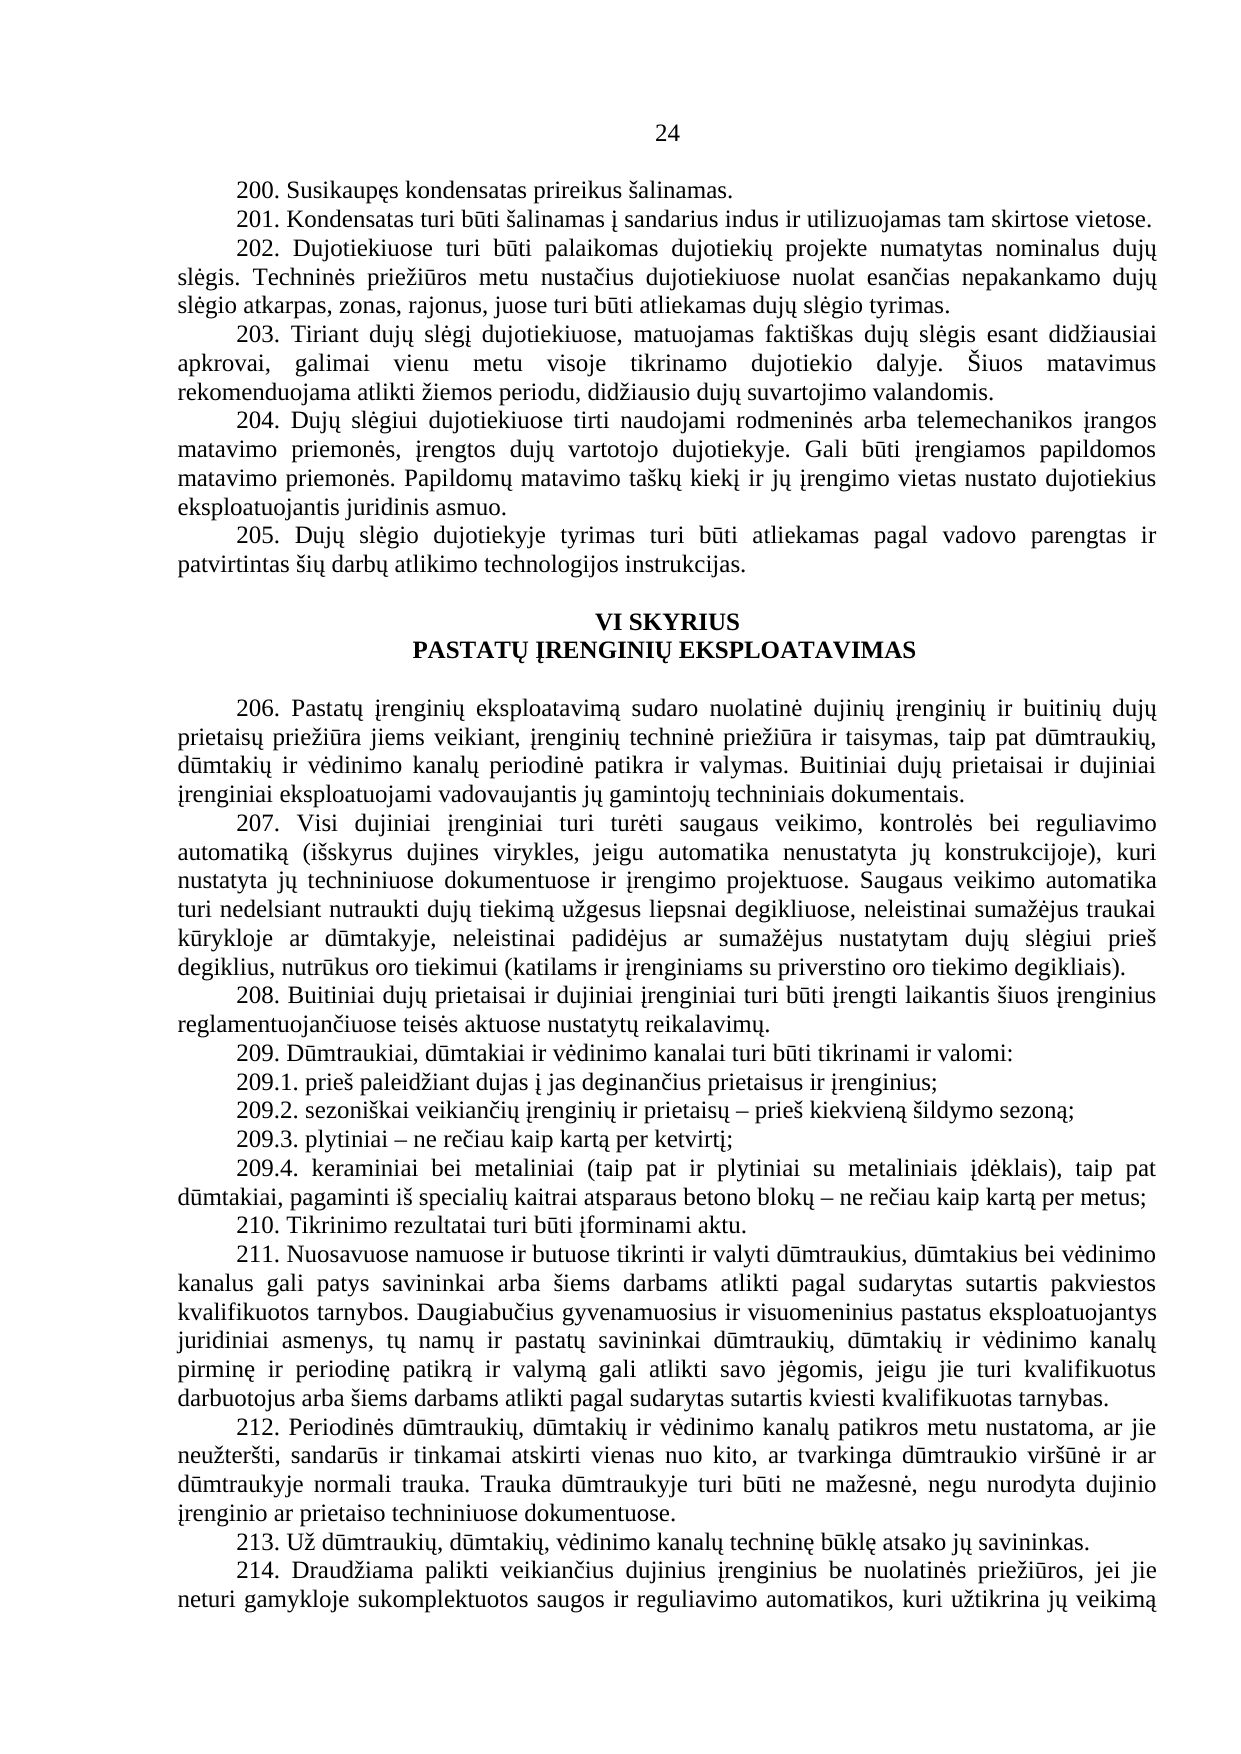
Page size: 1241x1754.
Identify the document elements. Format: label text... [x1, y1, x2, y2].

text 214. Draudžiama palikti veikiančius dujinius įrenginius be nuolatinės priežiūros, jei jie neturi gamykloje sukomplektuotos saugos ir reguliavimo automatikos, kuri užtikrina jų veikimą [177, 1556, 1157, 1613]
text 206. Pastatų įrenginių eksploatavimą sudaro nuolatinė dujinių įrenginių ir buitinių dujų prietaisų priežiūra jiems veikiant, įrenginių techninė priežiūra ir taisymas, taip pat dūmtraukių, dūmtakių ir vėdinimo kanalų periodinė patikra ir valymas. Buitiniai dujų prietaisai ir dujiniai įrenginiai eksploatuojami vadovaujantis jų gamintojų techniniais dokumentais. [177, 693, 1157, 808]
text 209.4. keraminiai bei metaliniai (taip pat ir plytiniai su metaliniais įdėklais), taip pat dūmtakiai, pagaminti iš specialių kaitrai atsparaus betono blokų – ne rečiau kaip kartą per metus; [177, 1153, 1157, 1211]
text 212. Periodinės dūmtraukių, dūmtakių ir vėdinimo kanalų patikros metu nustatoma, ar jie neužteršti, sandarūs ir tinkamai atskirti vienas nuo kito, ar tvarkinga dūmtraukio viršūnė ir ar dūmtraukyje normali trauka. Trauka dūmtraukyje turi būti ne mažesnė, negu nurodyta dujinio įrenginio ar prietaiso techniniuose dokumentuose. [177, 1412, 1157, 1527]
text PASTATŲ ĮRENGINIŲ EKSPLOATAVIMAS [177, 636, 1157, 664]
text 210. Tikrinimo rezultatai turi būti įforminami aktu. [177, 1211, 1157, 1239]
text 201. Kondensatas turi būti šalinamas į sandarius indus ir utilizuojamas tam skirtose vietose. [177, 204, 1157, 233]
text 203. Tiriant dujų slėgį dujotiekiuose, matuojamas faktiškas dujų slėgis esant didžiausiai apkrovai, galimai vienu metu visoje tikrinamo dujotiekio dalyje. Šiuos matavimus rekomenduojama atlikti žiemos periodu, didžiausio dujų suvartojimo valandomis. [177, 319, 1157, 406]
text VI SKYRIUS [177, 607, 1157, 636]
text 211. Nuosavuose namuose ir butuose tikrinti ir valyti dūmtraukius, dūmtakius bei vėdinimo kanalus gali patys savininkai arba šiems darbams atlikti pagal sudarytas sutartis pakviestos kvalifikuotos tarnybos. Daugiabučius gyvenamuosius ir visuomeninius pastatus eksploatuojantys juridiniai asmenys, tų namų ir pastatų savininkai dūmtraukių, dūmtakių ir vėdinimo kanalų pirminę ir periodinę patikrą ir valymą gali atlikti savo jėgomis, jeigu jie turi kvalifikuotus darbuotojus arba šiems darbams atlikti pagal sudarytas sutartis kviesti kvalifikuotas tarnybas. [177, 1239, 1157, 1412]
text 213. Už dūmtraukių, dūmtakių, vėdinimo kanalų techninę būklę atsako jų savininkas. [177, 1527, 1157, 1556]
text 209. Dūmtraukiai, dūmtakiai ir vėdinimo kanalai turi būti tikrinami ir valomi: [177, 1038, 1157, 1067]
text 204. Dujų slėgiui dujotiekiuose tirti naudojami rodmeninės arba telemechanikos įrangos matavimo priemonės, įrengtos dujų vartotojo dujotiekyje. Gali būti įrengiamos papildomos matavimo priemonės. Papildomų matavimo taškų kiekį ir jų įrengimo vietas nustato dujotiekius eksploatuojantis juridinis asmuo. [177, 406, 1157, 521]
text 208. Buitiniai dujų prietaisai ir dujiniai įrenginiai turi būti įrengti laikantis šiuos įrenginius reglamentuojančiuose teisės aktuose nustatytų reikalavimų. [177, 981, 1157, 1038]
text 209.2. sezoniškai veikiančių įrenginių ir prietaisų – prieš kiekvieną šildymo sezoną; [177, 1096, 1157, 1124]
text 209.1. prieš paleidžiant dujas į jas deginančius prietaisus ir įrenginius; [177, 1067, 1157, 1096]
text 200. Susikaupęs kondensatas prireikus šalinamas. [177, 176, 1157, 204]
text 207. Visi dujiniai įrenginiai turi turėti saugaus veikimo, kontrolės bei reguliavimo automatiką (išskyrus dujines virykles, jeigu automatika nenustatyta jų konstrukcijoje), kuri nustatyta jų techniniuose dokumentuose ir įrengimo projektuose. Saugaus veikimo automatika turi nedelsiant nutraukti dujų tiekimą užgesus liepsnai degikliuose, neleistinai sumažėjus traukai kūrykloje ar dūmtakyje, neleistinai padidėjus ar sumažėjus nustatytam dujų slėgiui prieš degiklius, nutrūkus oro tiekimui (katilams ir įrenginiams su priverstino oro tiekimo degikliais). [177, 808, 1157, 981]
text 209.3. plytiniai – ne rečiau kaip kartą per ketvirtį; [177, 1124, 1157, 1153]
text 202. Dujotiekiuose turi būti palaikomas dujotiekių projekte numatytas nominalus dujų slėgis. Techninės priežiūros metu nustačius dujotiekiuose nuolat esančias nepakankamo dujų slėgio atkarpas, zonas, rajonus, juose turi būti atliekamas dujų slėgio tyrimas. [177, 233, 1157, 319]
text 205. Dujų slėgio dujotiekyje tyrimas turi būti atliekamas pagal vadovo parengtas ir patvirtintas šių darbų atlikimo technologijos instrukcijas. [177, 521, 1157, 578]
